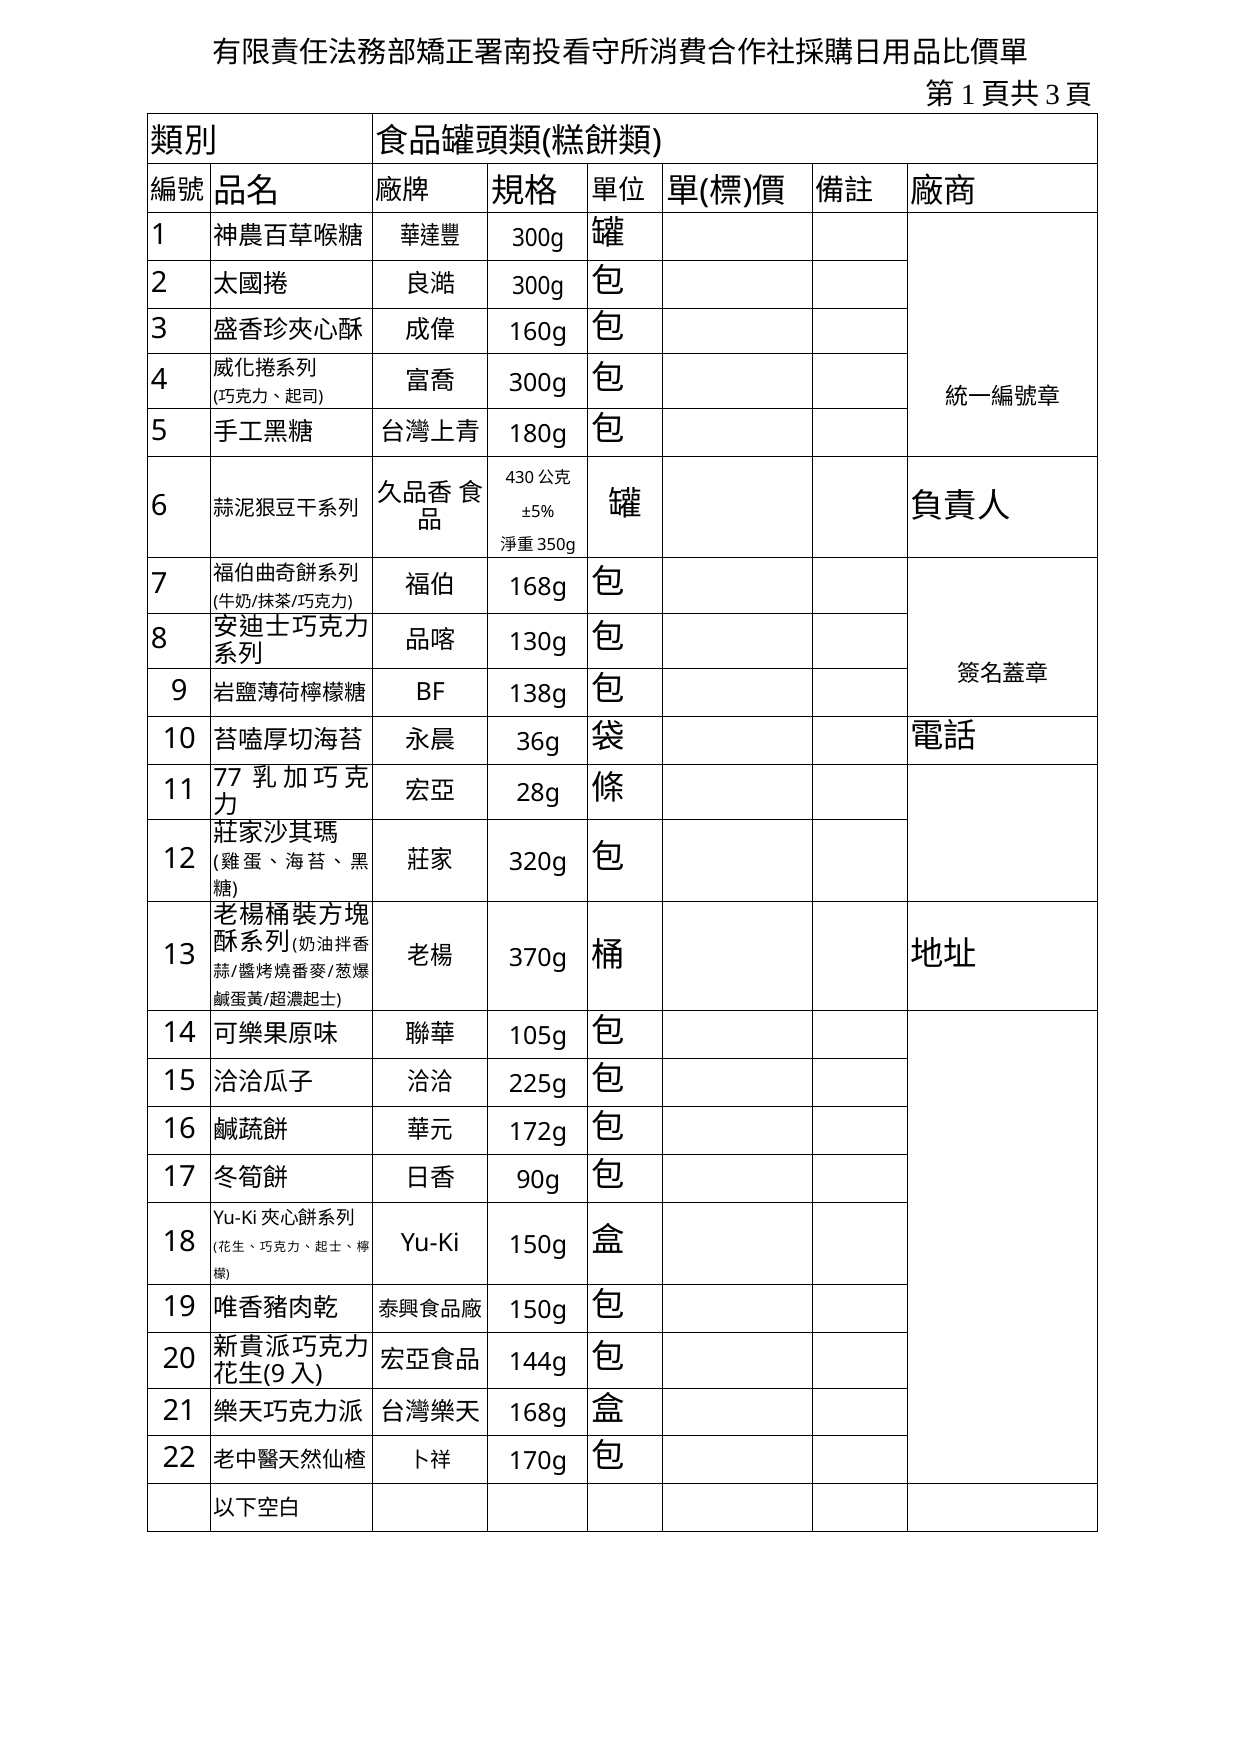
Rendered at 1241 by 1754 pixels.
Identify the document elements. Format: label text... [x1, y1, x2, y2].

table_cell 包 [588, 1155, 662, 1202]
table_cell 19 [148, 1285, 210, 1332]
table_cell 宏亞 [373, 765, 487, 819]
table_cell [663, 669, 812, 716]
table_cell 福伯 [373, 558, 487, 612]
table_cell [813, 213, 907, 260]
table_cell [663, 457, 812, 557]
table_cell [663, 409, 812, 456]
table_cell 富喬 [373, 354, 487, 408]
table_cell 品喀 [373, 614, 487, 668]
table_cell [663, 558, 812, 612]
table_cell 罐 [588, 457, 662, 557]
table_cell 泰興食品廠 [373, 1285, 487, 1332]
table_cell 1 [148, 213, 210, 260]
table_cell [663, 717, 812, 763]
table_cell 6 [148, 457, 210, 557]
table_cell BF [373, 669, 487, 716]
table_cell [813, 1484, 907, 1531]
table_cell [908, 1484, 1097, 1531]
table_cell [908, 1011, 1097, 1483]
table_cell 聯華 [373, 1011, 487, 1058]
table_cell 4 [148, 354, 210, 408]
table_cell 樂天巧克力派 [211, 1389, 372, 1435]
table_cell 包 [588, 261, 662, 308]
table_cell 172g [488, 1107, 587, 1154]
table_cell [908, 765, 1097, 901]
table_cell 蒜泥狠豆干系列 [211, 457, 372, 557]
table_cell [813, 261, 907, 308]
table_cell 17 [148, 1155, 210, 1202]
table_cell [813, 1333, 907, 1387]
table_cell [663, 1285, 812, 1332]
table_cell 9 [148, 669, 210, 716]
table_cell [813, 1155, 907, 1202]
table_cell 2 [148, 261, 210, 308]
table_cell 台灣樂天 [373, 1389, 487, 1435]
table_cell 簽名蓋章 [908, 558, 1097, 716]
table_cell 90g [488, 1155, 587, 1202]
table_cell 170g [488, 1436, 587, 1483]
text 有限責任法務部矯正署南投看守所消費合作社採購日用品比價單 [148, 29, 1092, 71]
table_cell Yu-Ki [373, 1203, 487, 1284]
table_cell 20 [148, 1333, 210, 1387]
table_cell 150g [488, 1285, 587, 1332]
table_cell [663, 213, 812, 260]
table_cell 144g [488, 1333, 587, 1387]
table_cell 15 [148, 1059, 210, 1106]
table_cell 430公克±5% 淨重350g [488, 457, 587, 557]
table_cell 編號 [148, 164, 210, 212]
table_cell 地址 [908, 902, 1097, 1010]
table_cell 包 [588, 820, 662, 901]
table_cell [663, 1484, 812, 1531]
table_cell [148, 1484, 210, 1531]
table_cell [813, 1203, 907, 1284]
table_cell 新貴派巧克力花生(9入) [211, 1333, 372, 1387]
table_cell 8 [148, 614, 210, 668]
table_cell [813, 1436, 907, 1483]
table_cell 包 [588, 409, 662, 456]
table_cell 岩鹽薄荷檸檬糖 [211, 669, 372, 716]
table_cell [663, 309, 812, 353]
table_cell 可樂果原味 [211, 1011, 372, 1058]
table_cell 華元 [373, 1107, 487, 1154]
table_cell 18 [148, 1203, 210, 1284]
table_cell 良澔 [373, 261, 487, 308]
table_cell 久品香 食品 [373, 457, 487, 557]
table_cell [813, 717, 907, 763]
table_cell [488, 1484, 587, 1531]
table_cell [813, 1011, 907, 1058]
table_cell 老楊 [373, 902, 487, 1010]
table_cell [813, 765, 907, 819]
table_cell 宏亞食品 [373, 1333, 487, 1387]
table_cell [663, 1436, 812, 1483]
table_cell 22 [148, 1436, 210, 1483]
table_cell 電話 [908, 717, 1097, 763]
table_cell Yu-Ki夾心餅系列 (花生、巧克力、起士、檸檬) [211, 1203, 372, 1284]
table_cell [813, 1107, 907, 1154]
table_cell [663, 1011, 812, 1058]
table_cell 168g [488, 558, 587, 612]
table_cell [813, 558, 907, 612]
table_cell 老楊桶裝方塊酥系列(奶油拌香蒜/醬烤燒番麥/葱爆鹹蛋黃/超濃起士) [211, 902, 372, 1010]
table_cell 包 [588, 669, 662, 716]
table_cell 備註 [813, 164, 907, 212]
table_cell [663, 1203, 812, 1284]
table_cell 洽洽瓜子 [211, 1059, 372, 1106]
table_cell 10 [148, 717, 210, 763]
table_cell 盛香珍夾心酥 [211, 309, 372, 353]
table_cell [663, 1155, 812, 1202]
text 第1頁共3頁 [148, 71, 1092, 113]
table_cell [663, 354, 812, 408]
table_cell 日香 [373, 1155, 487, 1202]
table_cell [663, 261, 812, 308]
table_cell 300g [488, 354, 587, 408]
table_cell 包 [588, 614, 662, 668]
table_cell 105g [488, 1011, 587, 1058]
table_cell 包 [588, 1436, 662, 1483]
table_cell 品名 [211, 164, 372, 212]
table_cell [813, 354, 907, 408]
table_cell 5 [148, 409, 210, 456]
table_cell [813, 902, 907, 1010]
table_cell 7 [148, 558, 210, 612]
table_cell 168g [488, 1389, 587, 1435]
table_cell [813, 1059, 907, 1106]
table_cell 77乳加巧克力 [211, 765, 372, 819]
table_cell 11 [148, 765, 210, 819]
table_cell 130g [488, 614, 587, 668]
table_cell 福伯曲奇餅系列 (牛奶/抹茶/巧克力) [211, 558, 372, 612]
table_cell [373, 1484, 487, 1531]
table_cell 規格 [488, 164, 587, 212]
table_cell [663, 1333, 812, 1387]
table_cell [813, 1389, 907, 1435]
table_header 食品罐頭類(糕餅類) [373, 114, 1097, 162]
table_cell 太國捲 [211, 261, 372, 308]
table_cell 袋 [588, 717, 662, 763]
table_cell 手工黑糖 [211, 409, 372, 456]
table_cell 包 [588, 1333, 662, 1387]
table_cell [663, 820, 812, 901]
table_cell 統一編號章 [908, 213, 1097, 456]
table_cell 單(標)價 [663, 164, 812, 212]
table_cell [813, 820, 907, 901]
table_cell 台灣上青 [373, 409, 487, 456]
table_cell [663, 765, 812, 819]
table_cell 150g [488, 1203, 587, 1284]
table_cell 盒 [588, 1389, 662, 1435]
table_cell [813, 1285, 907, 1332]
table_cell 苔嗑厚切海苔 [211, 717, 372, 763]
table_cell 320g [488, 820, 587, 901]
table_cell [588, 1484, 662, 1531]
table_cell 包 [588, 1059, 662, 1106]
table_cell 唯香豬肉乾 [211, 1285, 372, 1332]
table_header 類別 [148, 114, 372, 162]
table_cell 負責人 [908, 457, 1097, 557]
table_cell 老中醫天然仙楂 [211, 1436, 372, 1483]
table_cell [813, 669, 907, 716]
table_cell 300g [488, 213, 587, 260]
table_cell 威化捲系列 (巧克力、起司) [211, 354, 372, 408]
table_cell 永晨 [373, 717, 487, 763]
table_cell [663, 1389, 812, 1435]
table_cell 28g [488, 765, 587, 819]
table_cell 桶 [588, 902, 662, 1010]
table_cell 300g [488, 261, 587, 308]
table_cell 包 [588, 1285, 662, 1332]
table_cell 12 [148, 820, 210, 901]
table_cell 廠商 [908, 164, 1097, 212]
table_cell 條 [588, 765, 662, 819]
table_cell 包 [588, 1107, 662, 1154]
table_cell 3 [148, 309, 210, 353]
table_cell 卜祥 [373, 1436, 487, 1483]
table_cell 洽洽 [373, 1059, 487, 1106]
table_cell 225g [488, 1059, 587, 1106]
table_cell 冬筍餅 [211, 1155, 372, 1202]
table_cell [813, 409, 907, 456]
table_cell 21 [148, 1389, 210, 1435]
table_cell 鹹蔬餅 [211, 1107, 372, 1154]
table_cell 單位 [588, 164, 662, 212]
table_cell 神農百草喉糖 [211, 213, 372, 260]
table_cell 138g [488, 669, 587, 716]
table_cell [663, 902, 812, 1010]
table_cell 包 [588, 354, 662, 408]
table_cell [813, 309, 907, 353]
table_cell [663, 1059, 812, 1106]
table_cell 安迪士巧克力系列 [211, 614, 372, 668]
table_cell 160g [488, 309, 587, 353]
table_cell 莊家 [373, 820, 487, 901]
table_cell 成偉 [373, 309, 487, 353]
table_cell [813, 614, 907, 668]
table_cell 廠牌 [373, 164, 487, 212]
table_cell 盒 [588, 1203, 662, 1284]
table_cell 13 [148, 902, 210, 1010]
table_cell 14 [148, 1011, 210, 1058]
table_cell 36g [488, 717, 587, 763]
table_cell 180g [488, 409, 587, 456]
table_cell 包 [588, 309, 662, 353]
table_cell 華達豐 [373, 213, 487, 260]
table_cell 包 [588, 1011, 662, 1058]
table_cell [663, 614, 812, 668]
table_cell 370g [488, 902, 587, 1010]
table_cell 包 [588, 558, 662, 612]
table_cell 罐 [588, 213, 662, 260]
table_cell [663, 1107, 812, 1154]
table_cell 莊家沙其瑪 (雞蛋、海苔、黑糖) [211, 820, 372, 901]
table_cell 16 [148, 1107, 210, 1154]
table_cell 以下空白 [211, 1484, 372, 1531]
table_cell [813, 457, 907, 557]
